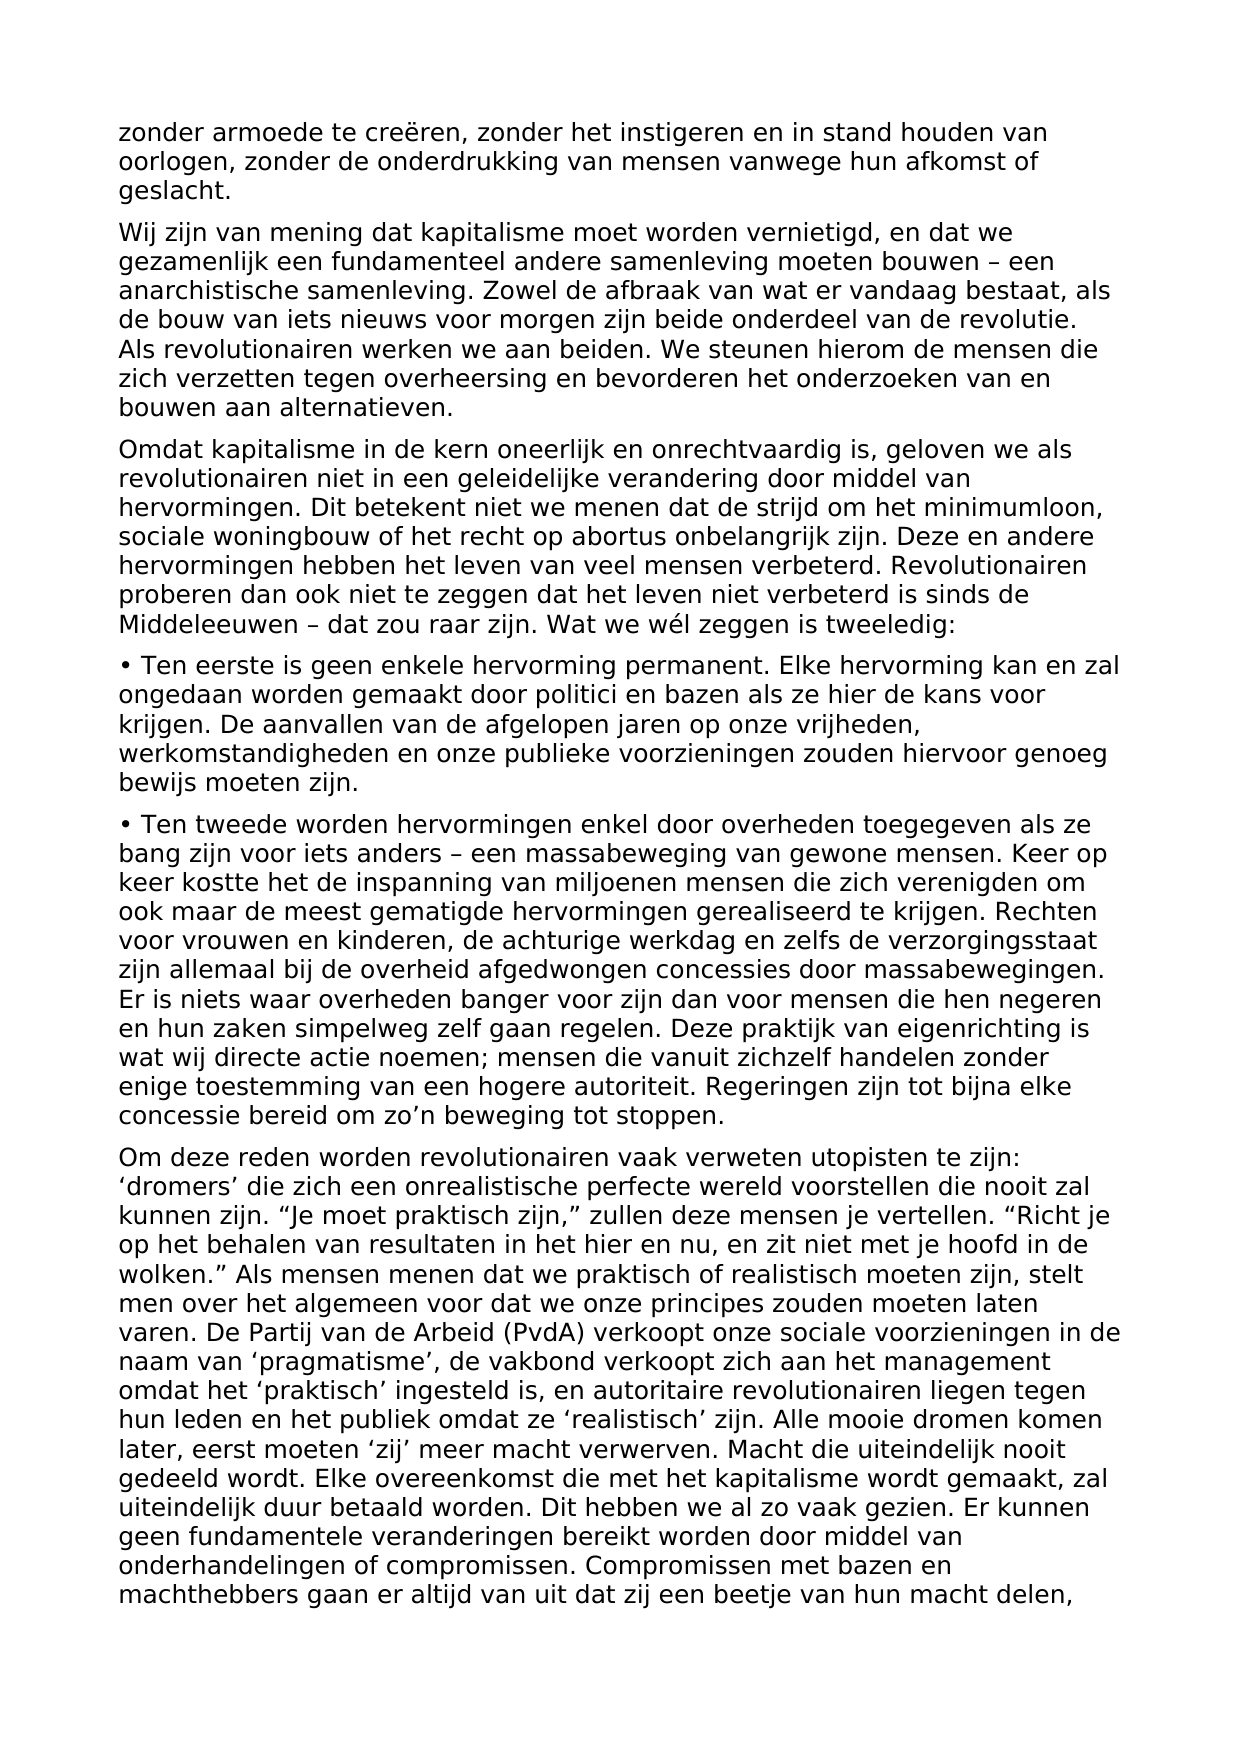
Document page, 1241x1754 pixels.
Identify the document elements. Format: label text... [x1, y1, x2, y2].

text Wij zijn van mening dat kapitalisme moet worden vernietigd, en dat we gezamenlijk een fundamenteel andere samenleving moeten bouwen – een anarchistische samenleving. Zowel de afbraak van wat er vandaag bestaat, als de bouw van iets nieuws voor morgen zijn beide onderdeel van de revolutie. Als revolutionairen werken we aan beiden. We steunen hierom de mensen die zich verzetten tegen overheersing en bevorderen het onderzoeken van en bouwen aan alternatieven. [118, 218, 1122, 422]
text zonder armoede te creëren, zonder het instigeren en in stand houden van oorlogen, zonder de onderdrukking van mensen vanwege hun afkomst of geslacht. [118, 118, 1122, 206]
text • Ten eerste is geen enkele hervorming permanent. Elke hervorming kan en zal ongedaan worden gemaakt door politici en bazen als ze hier de kans voor krijgen. De aanvallen van de afgelopen jaren op onze vrijheden, werkomstandigheden en onze publieke voorzieningen zouden hiervoor genoeg bewijs moeten zijn. [118, 651, 1122, 797]
text Omdat kapitalisme in de kern oneerlijk en onrechtvaardig is, geloven we als revolutionairen niet in een geleidelijke verandering door middel van hervormingen. Dit betekent niet we menen dat de strijd om het minimumloon, sociale woningbouw of het recht op abortus onbelangrijk zijn. Deze en andere hervormingen hebben het leven van veel mensen verbeterd. Revolutionairen proberen dan ook niet te zeggen dat het leven niet verbeterd is sinds de Middeleeuwen – dat zou raar zijn. Wat we wél zeggen is tweeledig: [118, 435, 1122, 639]
text Om deze reden worden revolutionairen vaak verweten utopisten te zijn: ‘dromers’ die zich een onrealistische perfecte wereld voorstellen die nooit zal kunnen zijn. “Je moet praktisch zijn,” zullen deze mensen je vertellen. “Richt je op het behalen van resultaten in het hier en nu, en zit niet met je hoofd in de wolken.” Als mensen menen dat we praktisch of realistisch moeten zijn, stelt men over het algemeen voor dat we onze principes zouden moeten laten varen. De Partij van de Arbeid (PvdA) verkoopt onze sociale voorzieningen in de naam van ‘pragmatisme’, de vakbond verkoopt zich aan het management omdat het ‘praktisch’ ingesteld is, en autoritaire revolutionairen liegen tegen hun leden en het publiek omdat ze ‘realistisch’ zijn. Alle mooie dromen komen later, eerst moeten ‘zij’ meer macht verwerven. Macht die uiteindelijk nooit gedeeld wordt. Elke overeenkomst die met het kapitalisme wordt gemaakt, zal uiteindelijk duur betaald worden. Dit hebben we al zo vaak gezien. Er kunnen geen fundamentele veranderingen bereikt worden door middel van onderhandelingen of compromissen. Compromissen met bazen en machthebbers gaan er altijd van uit dat zij een beetje van hun macht delen, [118, 1143, 1122, 1610]
text • Ten tweede worden hervormingen enkel door overheden toegegeven als ze bang zijn voor iets anders – een massabeweging van gewone mensen. Keer op keer kostte het de inspanning van miljoenen mensen die zich verenigden om ook maar de meest gematigde hervormingen gerealiseerd te krijgen. Rechten voor vrouwen en kinderen, de achturige werkdag en zelfs de verzorgingsstaat zijn allemaal bij de overheid afgedwongen concessies door massabewegingen. Er is niets waar overheden banger voor zijn dan voor mensen die hen negeren en hun zaken simpelweg zelf gaan regelen. Deze praktijk van eigenrichting is wat wij directe actie noemen; mensen die vanuit zichzelf handelen zonder enige toestemming van een hogere autoriteit. Regeringen zijn tot bijna elke concessie bereid om zo’n beweging tot stoppen. [118, 810, 1122, 1131]
